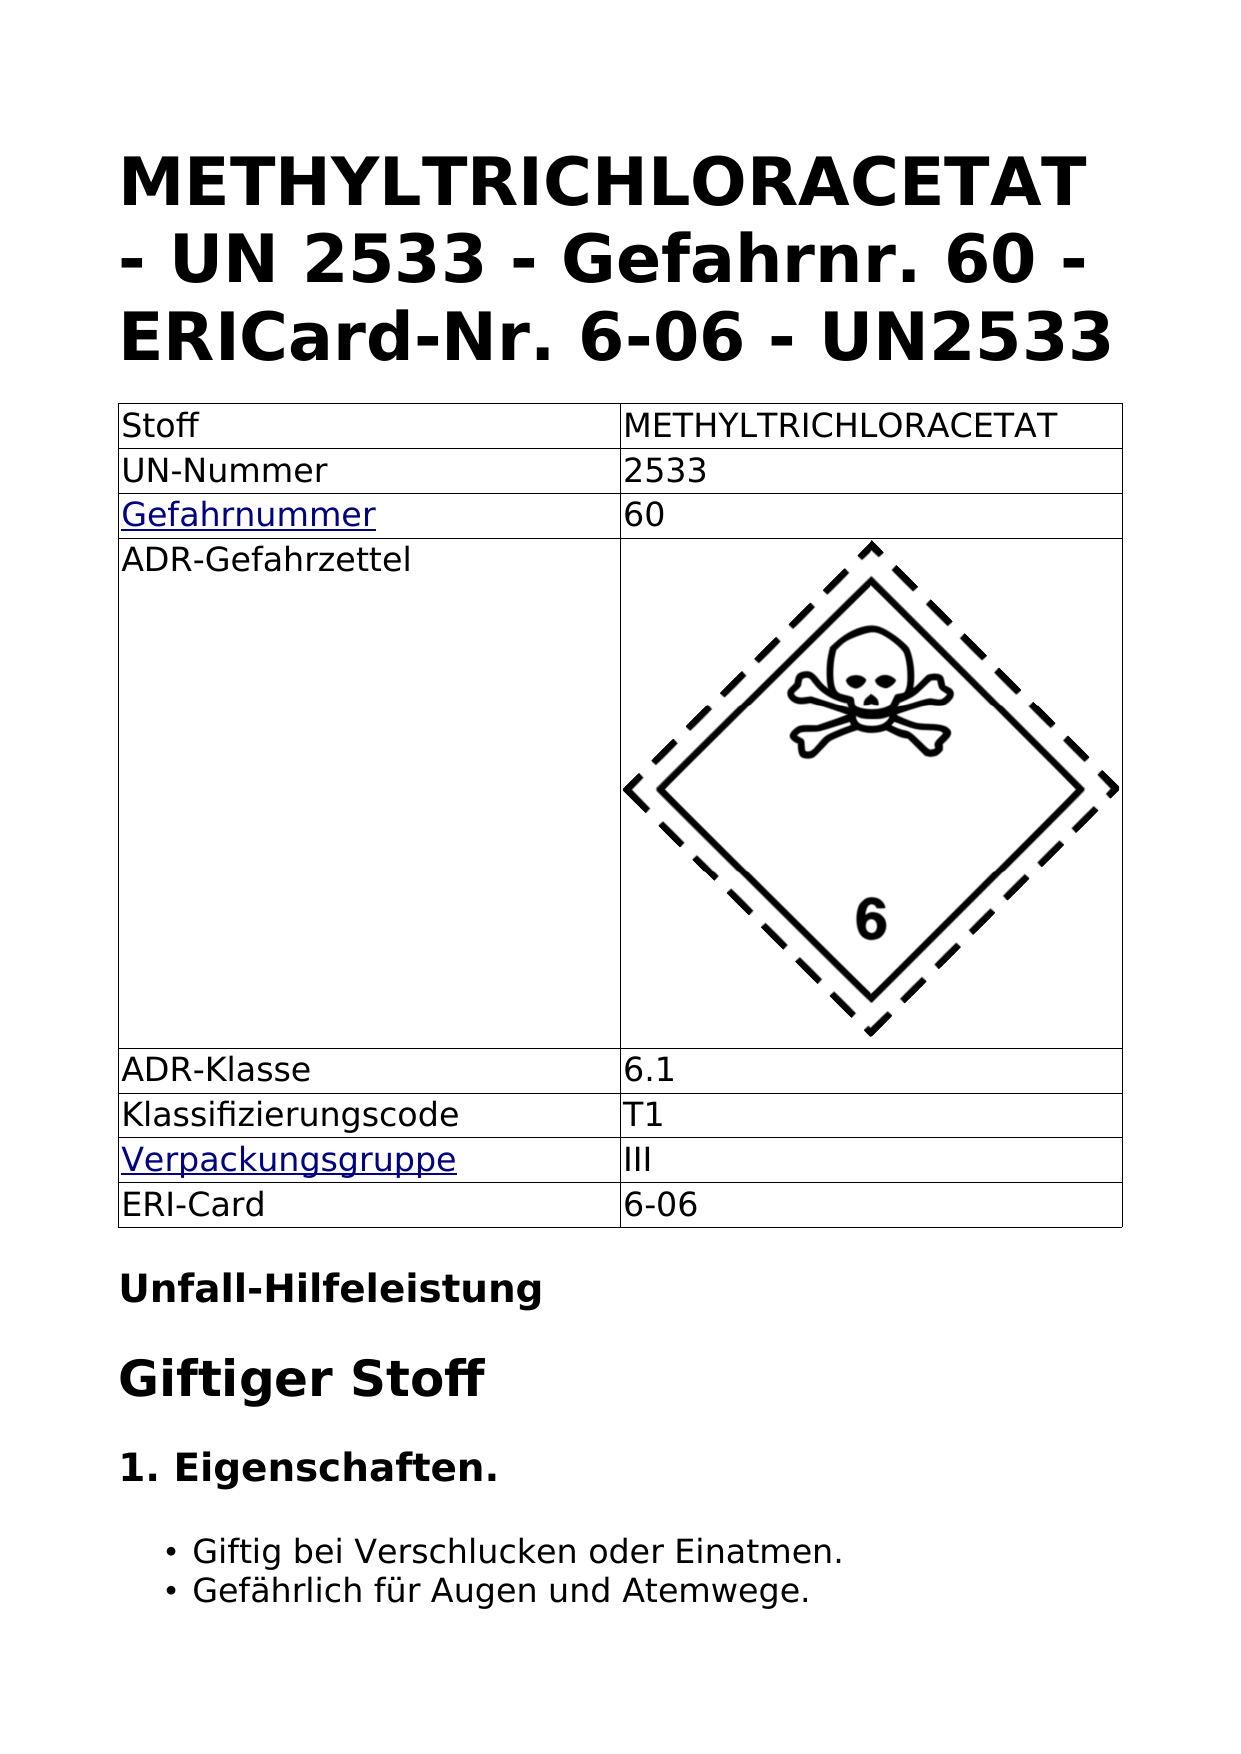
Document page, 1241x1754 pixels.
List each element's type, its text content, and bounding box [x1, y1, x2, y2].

table_cell 6-06 [621, 1183, 1122, 1227]
table_cell 60 [621, 494, 1122, 538]
subtitle METHYLTRICHLORACETAT - UN 2533 - Gefahrnr. 60 - ERICard-Nr. 6-06 - UN2533 [118, 143, 1122, 376]
table_cell 2533 [621, 449, 1122, 493]
table_cell T1 [621, 1094, 1122, 1137]
table_cell Gefahrnummer [119, 494, 620, 538]
table_cell ADR-Gefahrzettel [119, 539, 620, 1048]
table_header Stoff [119, 404, 620, 448]
subtitle Giftiger Stoff [118, 1349, 1122, 1408]
table_cell 6.1 [621, 1049, 1122, 1092]
table_header METHYLTRICHLORACETAT [621, 404, 1122, 448]
subtitle Unfall-Hilfeleistung [118, 1267, 1122, 1312]
table_cell ADR-Klasse [119, 1049, 620, 1092]
table_cell Verpackungsgruppe [119, 1138, 620, 1182]
table_cell ERI-Card [119, 1183, 620, 1227]
table_cell UN-Nummer [119, 449, 620, 493]
table_cell III [621, 1138, 1122, 1182]
list Giftig bei Verschlucken oder Einatmen. [177, 1532, 1122, 1571]
subtitle 1. Eigenschaften. [118, 1445, 1122, 1490]
picture [622, 540, 1120, 1037]
table_cell Klassifizierungscode [119, 1094, 620, 1137]
list Gefährlich für Augen und Atemwege. [177, 1571, 1122, 1610]
table_cell [621, 539, 1122, 1048]
